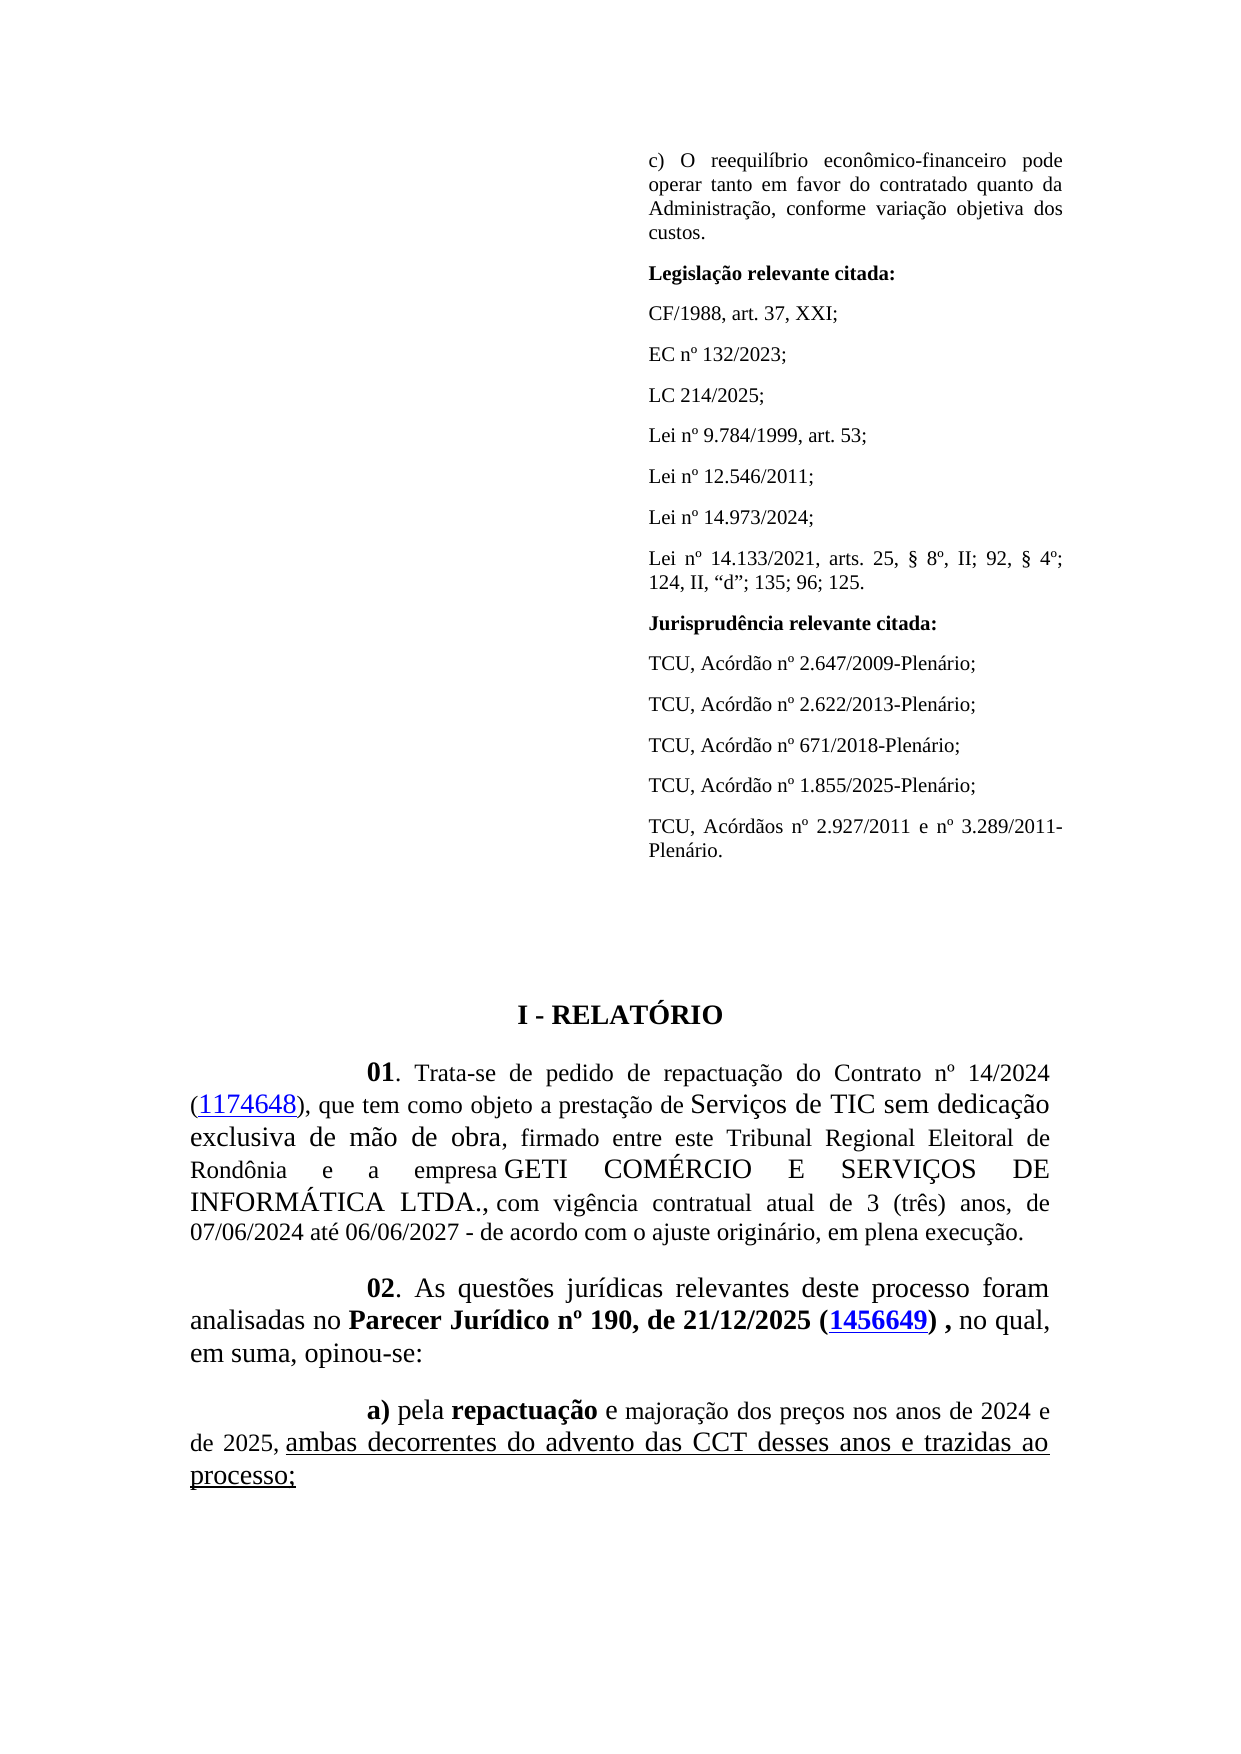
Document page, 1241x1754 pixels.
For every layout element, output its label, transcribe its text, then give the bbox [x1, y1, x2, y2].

text TCU, Acórdãos nº 2.927/2011 e nº 3.289/2011-Plenário. [648, 814, 1063, 862]
text c) O reequilíbrio econômico-financeiro pode operar tanto em favor do contratado quanto da Administração, conforme variação objetiva dos custos. [648, 148, 1063, 244]
text a) pela repactuação e majoração dos preços nos anos de 2024 e de 2025, ambas decorrentes do advento das CCT desses anos e trazidas ao processo; [190, 1393, 1051, 1490]
text TCU, Acórdão nº 1.855/2025-Plenário; [648, 773, 1063, 797]
text TCU, Acórdão nº 2.647/2009-Plenário; [648, 651, 1063, 675]
text TCU, Acórdão nº 2.622/2013-Plenário; [648, 692, 1063, 716]
text Lei nº 14.133/2021, arts. 25, § 8º, II; 92, § 4º; 124, II, “d”; 135; 96; 125. [648, 546, 1063, 594]
text Jurisprudência relevante citada: [648, 610, 1063, 634]
text 02. As questões jurídicas relevantes deste processo foram analisadas no Parecer Jurídico nº 190, de 21/12/2025 (1456649) , no qual, em suma, opinou-se: [190, 1271, 1051, 1368]
text Lei nº 14.973/2024; [648, 505, 1063, 529]
text EC nº 132/2023; [648, 342, 1063, 366]
text LC 214/2025; [648, 383, 1063, 407]
text Legislação relevante citada: [648, 261, 1063, 284]
text Lei nº 12.546/2011; [648, 464, 1063, 488]
text I - RELATÓRIO [190, 998, 1051, 1030]
text CF/1988, art. 37, XXI; [648, 301, 1063, 325]
text TCU, Acórdão nº 671/2018-Plenário; [648, 733, 1063, 757]
text Lei nº 9.784/1999, art. 53; [648, 423, 1063, 447]
text 01. Trata-se de pedido de repactuação do Contrato nº 14/2024 (1174648), que tem como objeto a prestação de Serviços de TIC sem dedicação exclusiva de mão de obra, firmado entre este Tribunal Regional Eleitoral de Rondônia e a empresa GETI COMÉRCIO E SERVIÇOS DE INFORMÁTICA LTDA., com vigência contratual atual de 3 (três) anos, de 07/06/2024 até 06/06/2027 - de acordo com o ajuste originário, em plena execução. [190, 1055, 1051, 1246]
